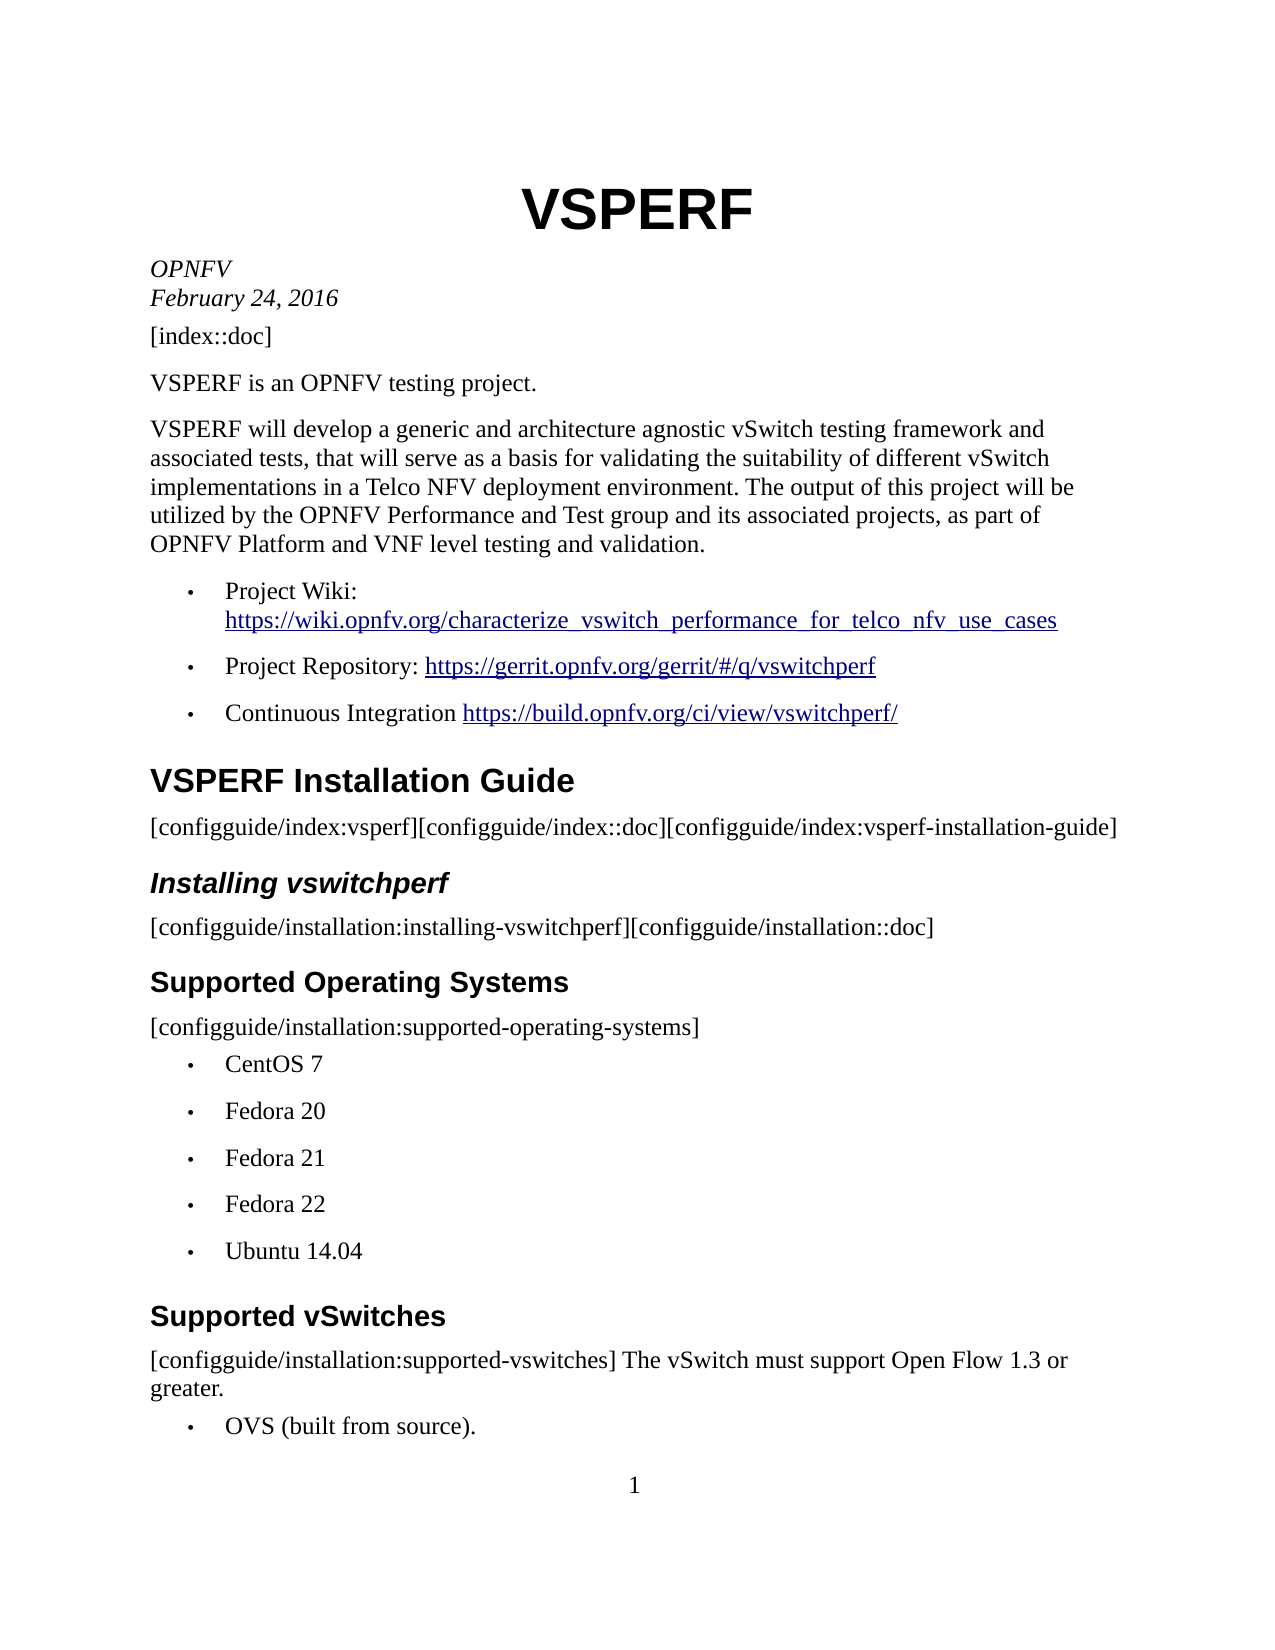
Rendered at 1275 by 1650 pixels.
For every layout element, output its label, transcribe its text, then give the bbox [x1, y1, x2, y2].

subtitle Installing vswitchperf [150, 866, 1125, 899]
list Fedora 21 [187, 1143, 1125, 1171]
list OVS (built from source). [187, 1411, 1125, 1440]
text [configguide/installation:supported-vswitches] The vSwitch must support Open Flow 1.3 or greater. [150, 1345, 1125, 1402]
list Ubuntu 14.04 [187, 1236, 1125, 1265]
text [configguide/installation:supported-operating-systems] [150, 1012, 1125, 1040]
text [configguide/index:vsperf][configguide/index::doc][configguide/index:vsperf-installation-guide] [150, 812, 1125, 841]
subtitle Supported Operating Systems [150, 966, 1125, 999]
list Continuous Integration https://build.opnfv.org/ci/view/vswitchperf/ [187, 698, 1125, 727]
text February 24, 2016 [150, 283, 1125, 312]
text [configguide/installation:installing-vswitchperf][configguide/installation::doc] [150, 912, 1125, 941]
text VSPERF will develop a generic and architecture agnostic vSwitch testing framework and associated tests, that will serve as a basis for validating the suitability of different vSwitch implementations in a Telco NFV deployment environment. The output of this project will be utilized by the OPNFV Performance and Test group and its associated projects, as part of OPNFV Platform and VNF level testing and validation. [150, 414, 1125, 558]
text [index::doc] [150, 321, 1125, 350]
text VSPERF is an OPNFV testing project. [150, 368, 1125, 396]
subtitle Supported vSwitches [150, 1299, 1125, 1332]
list Project Repository: https://gerrit.opnfv.org/gerrit/#/q/vswitchperf [187, 651, 1125, 680]
list CentOS 7 [187, 1049, 1125, 1078]
title VSPERF [150, 175, 1125, 242]
list Project Wiki: https://wiki.opnfv.org/characterize_vswitch_performance_for_telco_nfv_use_cases [187, 576, 1125, 633]
list Fedora 20 [187, 1096, 1125, 1125]
subtitle VSPERF Installation Guide [150, 761, 1125, 799]
list Fedora 22 [187, 1189, 1125, 1218]
text OPNFV [150, 254, 1125, 283]
